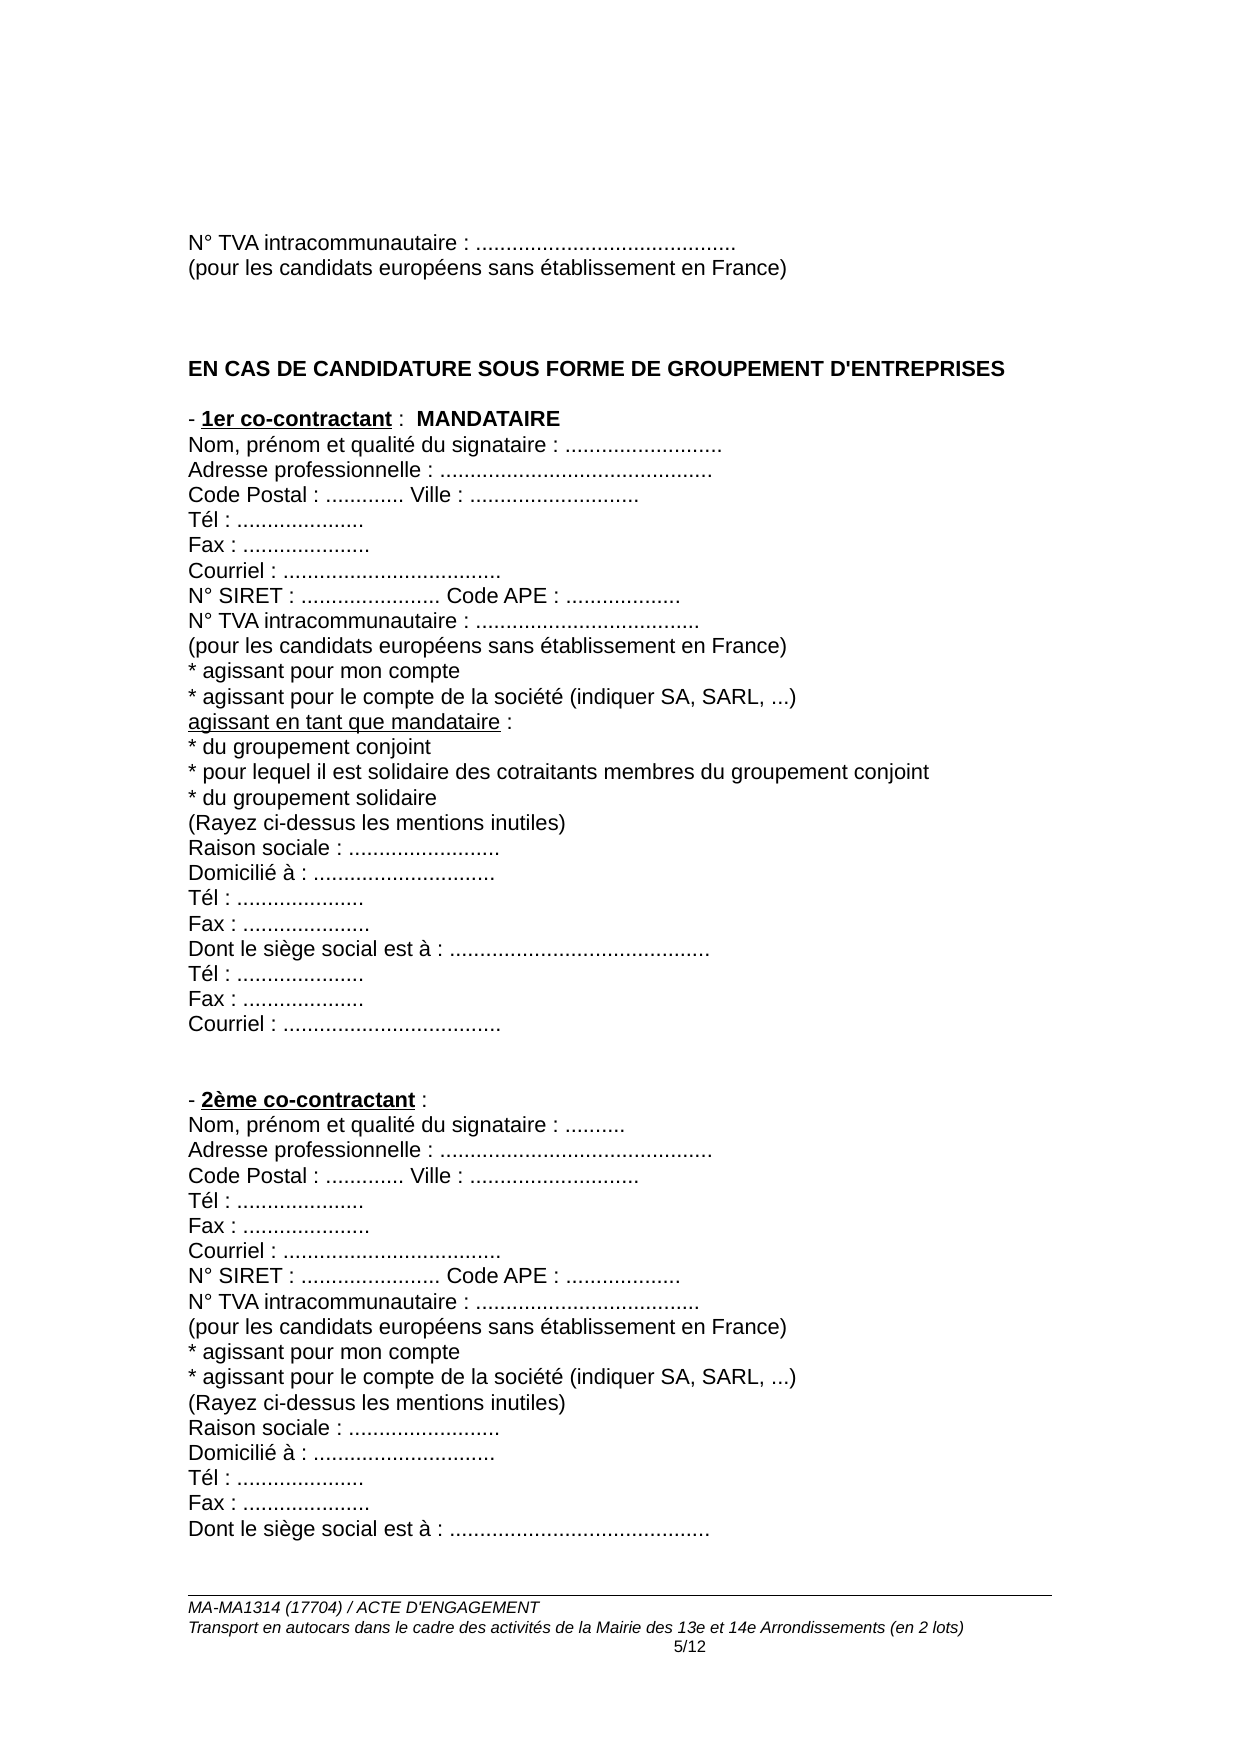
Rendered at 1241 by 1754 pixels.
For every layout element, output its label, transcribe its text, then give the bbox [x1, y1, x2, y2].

text N° SIRET : ....................... Code APE : ................... [188, 1263, 1052, 1288]
text Tél : ..................... [188, 1188, 1052, 1213]
text N° TVA intracommunautaire : ..................................... [188, 608, 1052, 633]
text Courriel : .................................... [188, 1011, 1052, 1036]
text N° SIRET : ....................... Code APE : ................... [188, 583, 1052, 608]
text agissant en tant que mandataire : [188, 709, 1052, 734]
text (Rayez ci-dessus les mentions inutiles) [188, 1389, 1052, 1414]
text - 1er co-contractant : MANDATAIRE [188, 406, 1052, 431]
text * pour lequel il est solidaire des cotraitants membres du groupement conjoint [188, 759, 1052, 784]
text Domicilié à : .............................. [188, 860, 1052, 885]
text N° TVA intracommunautaire : ........................................... [188, 230, 1052, 255]
text (Rayez ci-dessus les mentions inutiles) [188, 809, 1052, 835]
text Code Postal : ............. Ville : ............................ [188, 1162, 1052, 1188]
text Dont le siège social est à : ........................................... [188, 1515, 1052, 1541]
text Tél : ..................... [188, 1465, 1052, 1490]
text Tél : ..................... [188, 885, 1052, 910]
text * agissant pour mon compte [188, 658, 1052, 683]
text Fax : ..................... [188, 910, 1052, 936]
text Raison sociale : ......................... [188, 835, 1052, 860]
text Adresse professionnelle : ............................................. [188, 1137, 1052, 1162]
text * du groupement conjoint [188, 734, 1052, 759]
text Fax : ..................... [188, 1490, 1052, 1515]
text - 2ème co-contractant : [188, 1087, 1052, 1112]
text Fax : ..................... [188, 1213, 1052, 1238]
text N° TVA intracommunautaire : ..................................... [188, 1288, 1052, 1314]
text * agissant pour le compte de la société (indiquer SA, SARL, ...) [188, 1364, 1052, 1389]
text * agissant pour mon compte [188, 1339, 1052, 1364]
text Tél : ..................... [188, 507, 1052, 532]
text * du groupement solidaire [188, 784, 1052, 809]
text EN CAS DE CANDIDATURE SOUS FORME DE GROUPEMENT D'ENTREPRISES [188, 356, 1052, 381]
text Raison sociale : ......................... [188, 1414, 1052, 1440]
text (pour les candidats européens sans établissement en France) [188, 1314, 1052, 1339]
text Courriel : .................................... [188, 557, 1052, 583]
text Dont le siège social est à : ........................................... [188, 936, 1052, 961]
text Fax : .................... [188, 986, 1052, 1011]
text Adresse professionnelle : ............................................. [188, 457, 1052, 482]
text Tél : ..................... [188, 961, 1052, 986]
text Domicilié à : .............................. [188, 1440, 1052, 1465]
text (pour les candidats européens sans établissement en France) [188, 255, 1052, 280]
text Code Postal : ............. Ville : ............................ [188, 482, 1052, 507]
text (pour les candidats européens sans établissement en France) [188, 633, 1052, 658]
text * agissant pour le compte de la société (indiquer SA, SARL, ...) [188, 683, 1052, 709]
text Nom, prénom et qualité du signataire : .......... [188, 1112, 1052, 1137]
text Courriel : .................................... [188, 1238, 1052, 1263]
text Nom, prénom et qualité du signataire : .......................... [188, 431, 1052, 457]
text Fax : ..................... [188, 532, 1052, 557]
